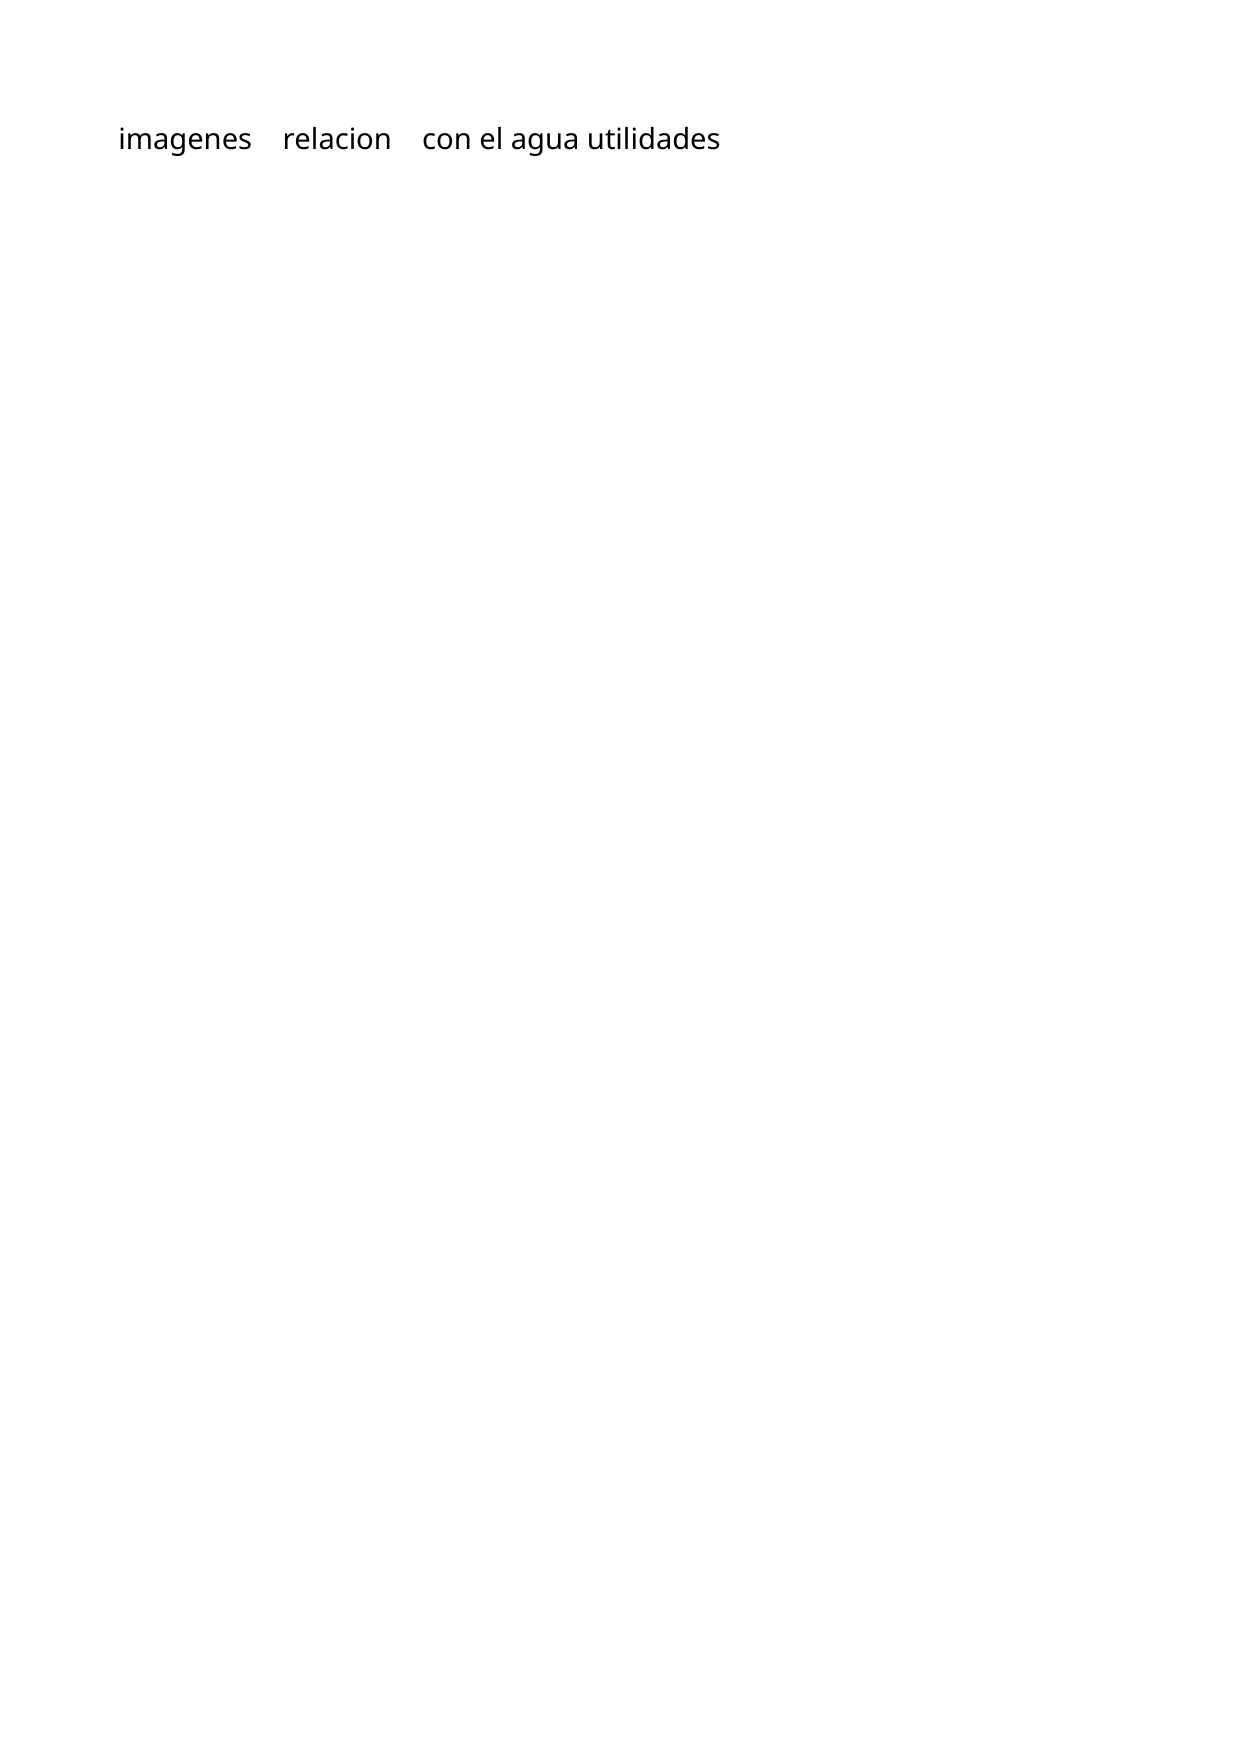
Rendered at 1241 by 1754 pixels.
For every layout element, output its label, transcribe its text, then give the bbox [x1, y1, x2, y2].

text imagenes relacion con el agua utilidades [118, 118, 1122, 158]
